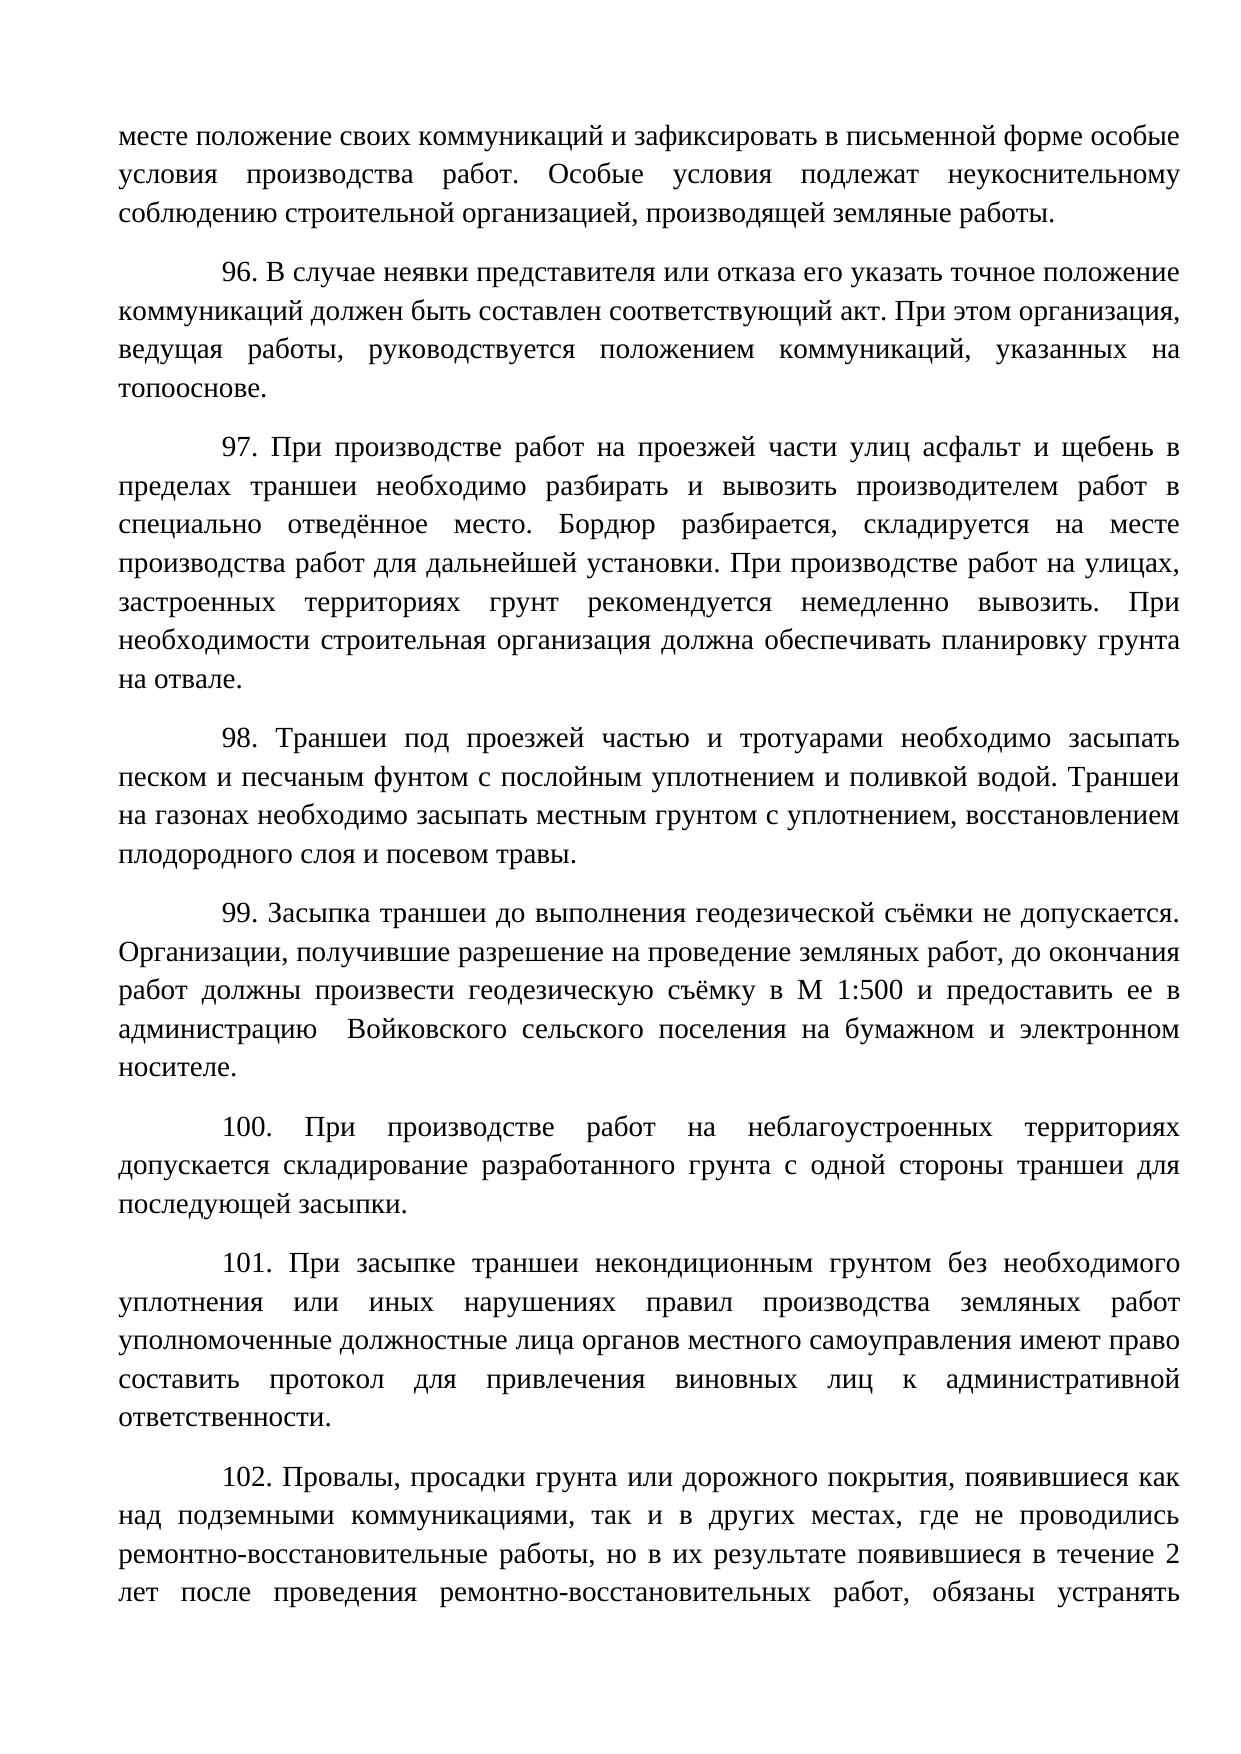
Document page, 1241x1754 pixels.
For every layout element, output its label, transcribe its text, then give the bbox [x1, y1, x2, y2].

text 101. При засыпке траншеи некондиционным грунтом без необходимого уплотнения или иных нарушениях правил производства земляных работ уполномоченные должностные лица органов местного самоуправления имеют право составить протокол для привлечения виновных лиц к административной ответственности. [118, 1245, 1181, 1433]
text 99. Засыпка траншеи до выполнения геодезической съёмки не допускается. Организации, получившие разрешение на проведение земляных работ, до окончания работ должны произвести геодезическую съёмку в М 1:500 и предоставить ее в администрацию Войковского сельского поселения на бумажном и электронном носителе. [118, 895, 1181, 1083]
text 102. Провалы, просадки грунта или дорожного покрытия, появившиеся как над подземными коммуникациями, так и в других местах, где не проводились ремонтно-восстановительные работы, но в их результате появившиеся в течение 2 лет после проведения ремонтно-восстановительных работ, обязаны устранять [118, 1459, 1181, 1608]
text 98. Траншеи под проезжей частью и тротуарами необходимо засыпать песком и песчаным фунтом с послойным уплотнением и поливкой водой. Траншеи на газонах необходимо засыпать местным грунтом с уплотнением, восстановлением плодородного слоя и посевом травы. [118, 720, 1181, 869]
text месте положение своих коммуникаций и зафиксировать в письменной форме особые условия производства работ. Особые условия подлежат неукоснительному соблюдению строительной организацией, производящей земляные работы. [118, 118, 1181, 229]
text 100. При производстве работ на неблагоустроенных территориях допускается складирование разработанного грунта с одной стороны траншеи для последующей засыпки. [118, 1109, 1181, 1219]
text 97. При производстве работ на проезжей части улиц асфальт и щебень в пределах траншеи необходимо разбирать и вывозить производителем работ в специально отведённое место. Бордюр разбирается, складируется на месте производства работ для дальнейшей установки. При производстве работ на улицах, застроенных территориях грунт рекомендуется немедленно вывозить. При необходимости строительная организация должна обеспечивать планировку грунта на отвале. [118, 429, 1181, 694]
text 96. В случае неявки представителя или отказа его указать точное положение коммуникаций должен быть составлен соответствующий акт. При этом организация, ведущая работы, руководствуется положением коммуникаций, указанных на топооснове. [118, 254, 1181, 404]
